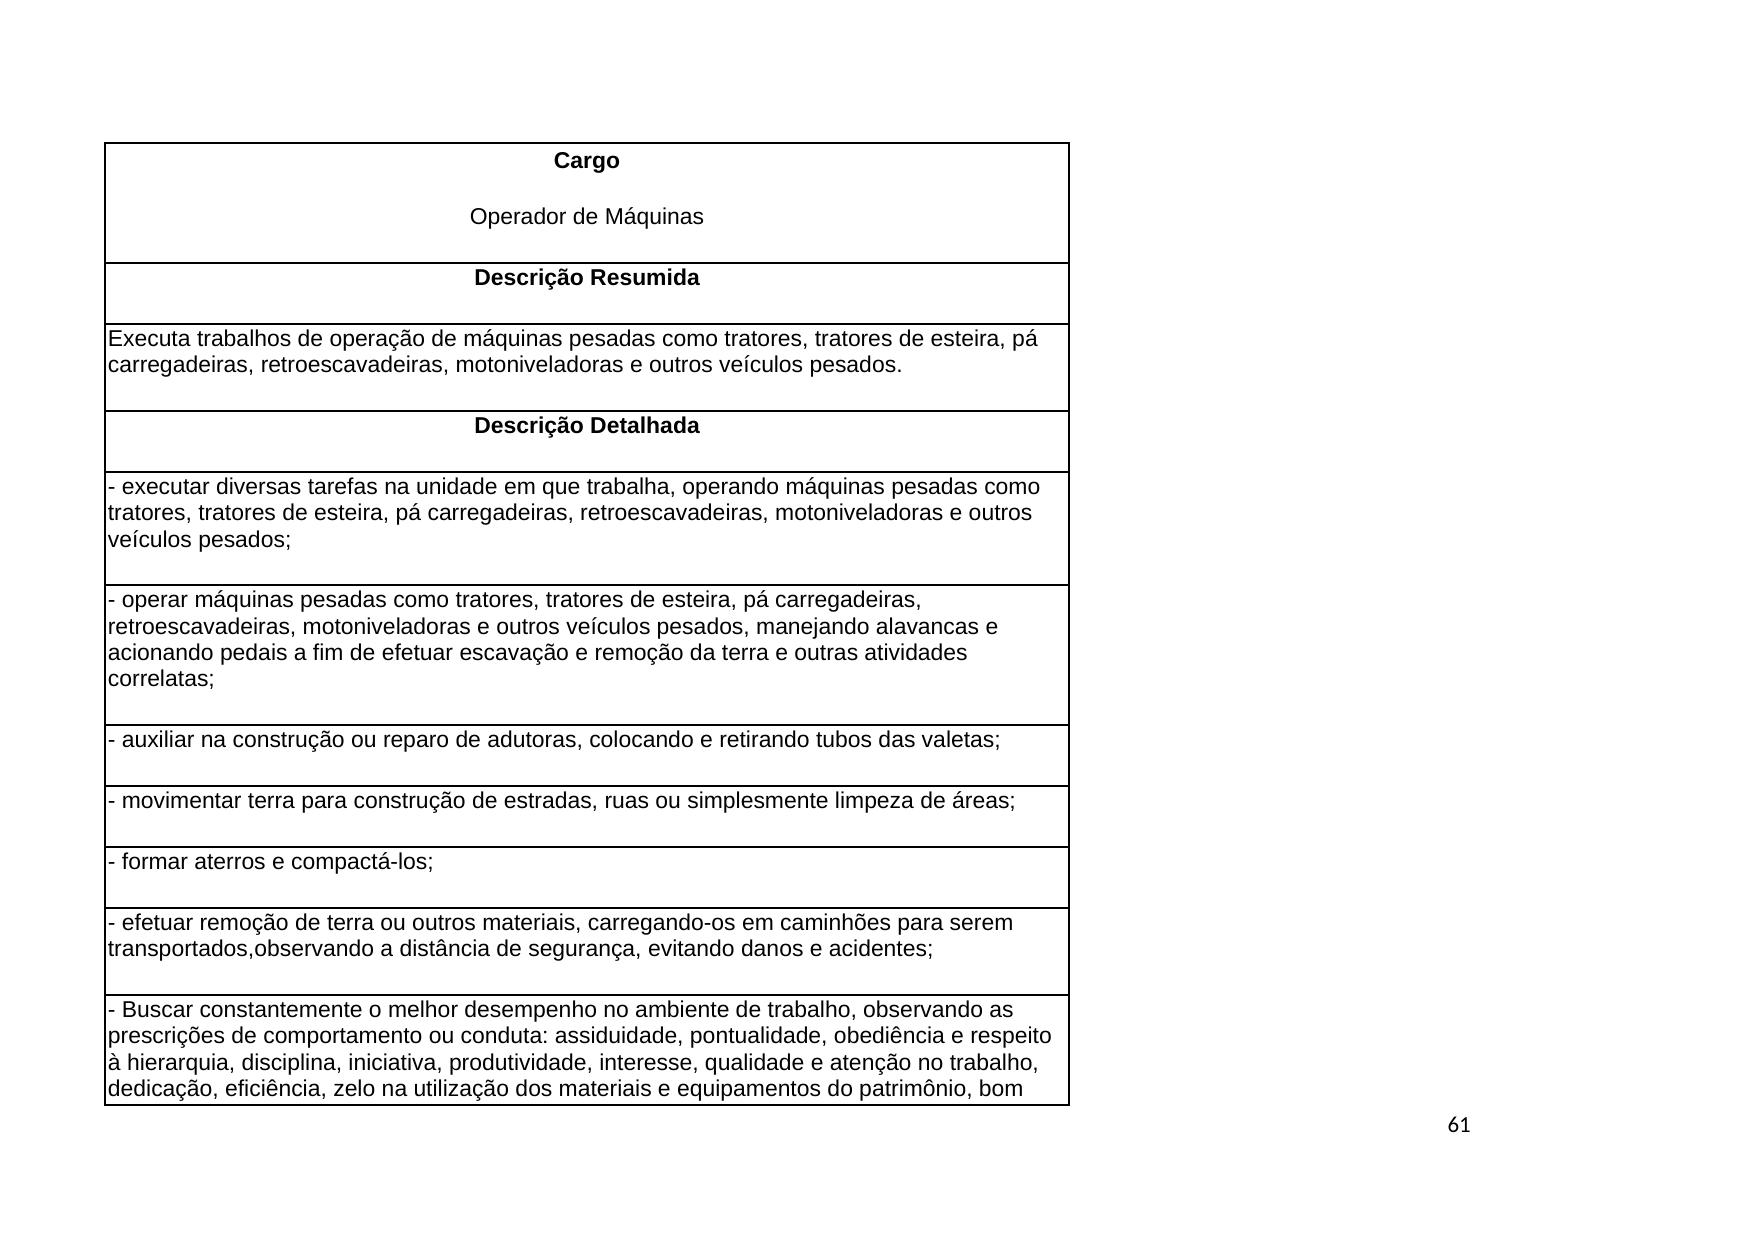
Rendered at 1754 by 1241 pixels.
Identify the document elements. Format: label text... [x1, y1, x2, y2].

table_cell - operar máquinas pesadas como tratores, tratores de esteira, pá carregadeiras, retroescavadeiras, motoniveladoras e outros veículos pesados, manejando alavancas e acionando pedais a fim de efetuar escavação e remoção da terra e outras atividades correlatas; [106, 586, 1068, 724]
table_cell Descrição Resumida [106, 264, 1068, 323]
table_cell - formar aterros e compactá-los; [106, 848, 1068, 907]
table_cell - movimentar terra para construção de estradas, ruas ou simplesmente limpeza de áreas; [106, 787, 1068, 846]
table_cell - Buscar constantemente o melhor desempenho no ambiente de trabalho, observando as prescrições de comportamento ou conduta: assiduidade, pontualidade, obediência e respeito à hierarquia, disciplina, iniciativa, produtividade, interesse, qualidade e atenção no trabalho, dedicação, eficiência, zelo na utilização dos materiais e equipamentos do patrimônio, bom [106, 996, 1068, 1104]
table_cell Executa trabalhos de operação de máquinas pesadas como tratores, tratores de esteira, pá carregadeiras, retroescavadeiras, motoniveladoras e outros veículos pesados. [106, 325, 1068, 410]
table_cell - executar diversas tarefas na unidade em que trabalha, operando máquinas pesadas como tratores, tratores de esteira, pá carregadeiras, retroescavadeiras, motoniveladoras e outros veículos pesados; [106, 473, 1068, 584]
table_cell - auxiliar na construção ou reparo de adutoras, colocando e retirando tubos das valetas; [106, 726, 1068, 785]
table_cell Descrição Detalhada [106, 412, 1068, 471]
table_cell - efetuar remoção de terra ou outros materiais, carregando-os em caminhões para serem transportados,observando a distância de segurança, evitando danos e acidentes; [106, 909, 1068, 994]
table_header Cargo Operador de Máquinas [106, 144, 1068, 262]
